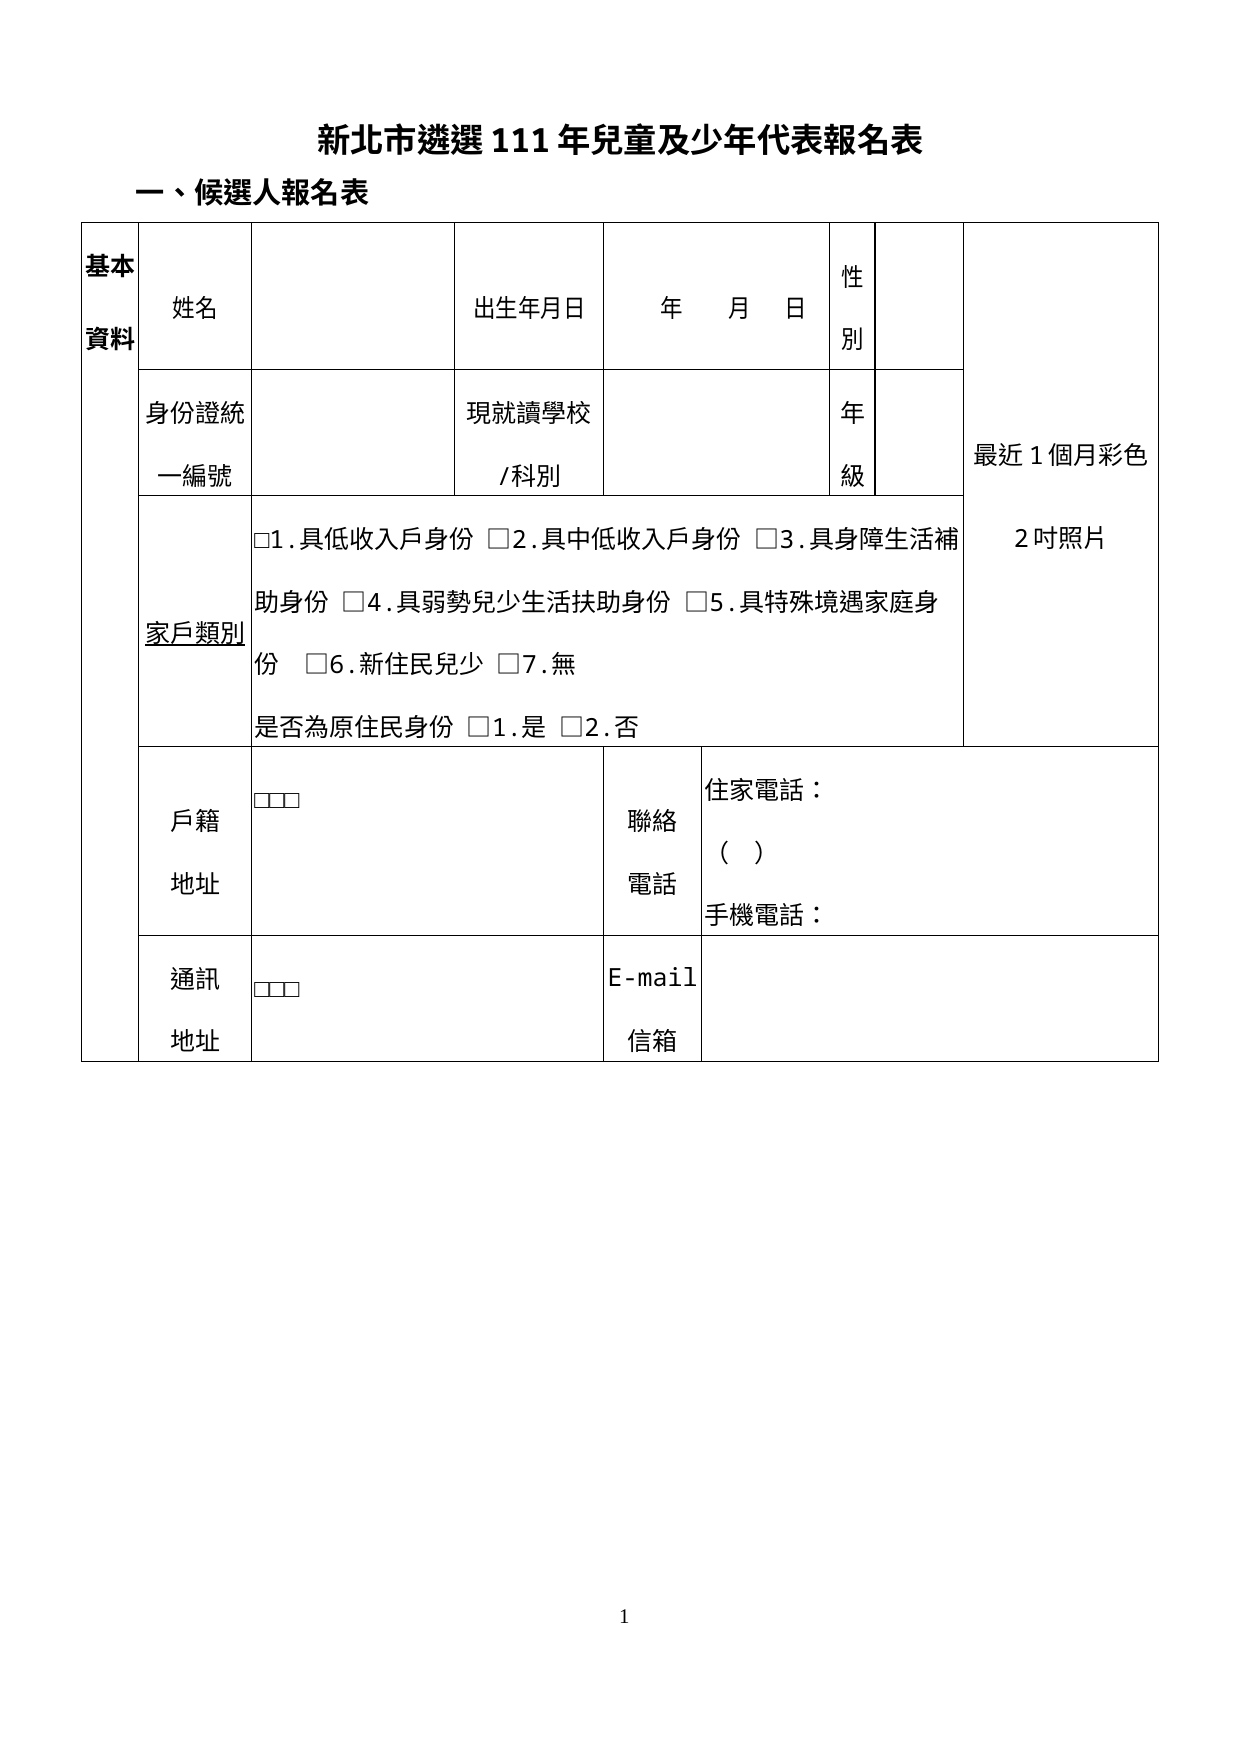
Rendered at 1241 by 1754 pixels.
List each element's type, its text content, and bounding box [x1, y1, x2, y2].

table_cell [604, 370, 829, 495]
text 一、候選人報名表 [118, 169, 1122, 212]
table_cell 身份證統一編號 [139, 370, 251, 495]
table_cell 家戶類別 [139, 496, 251, 746]
table_cell 通訊 地址 [139, 936, 251, 1061]
table_header 年 月 日 [604, 223, 829, 369]
table_cell [252, 370, 454, 495]
table_cell E-mail信箱 [604, 936, 701, 1061]
table_cell 現就讀學校 /科別 [455, 370, 603, 495]
table_cell □1.具低收入戶身份 □2.具中低收入戶身份 □3.具身障生活補助身份 □4.具弱勢兒少生活扶助身份 □5.具特殊境遇家庭身份 □6.新住民兒少 □7.無 是否為原住民身份 □1.是 □2.否 [252, 496, 963, 746]
table_cell [876, 370, 963, 495]
table_cell [702, 936, 1158, 1061]
table_header 出生年月日 [455, 223, 603, 369]
text 新北市遴選111年兒童及少年代表報名表 [118, 96, 1122, 159]
table_header [876, 223, 963, 369]
table_cell □□□ [252, 747, 603, 934]
table_header 姓名 [139, 223, 251, 369]
table_header 性別 [830, 223, 874, 369]
table_cell 住家電話： （ ） 手機電話： [702, 747, 1158, 934]
table_cell 聯絡 電話 [604, 747, 701, 934]
table_cell 戶籍 地址 [139, 747, 251, 934]
table_cell 年級 [830, 370, 874, 495]
table_header [252, 223, 454, 369]
table_header 最近1個月彩色 2吋照片 [964, 223, 1158, 746]
table_header 基本 資料 [82, 223, 138, 1061]
table_cell □□□ [252, 936, 603, 1061]
